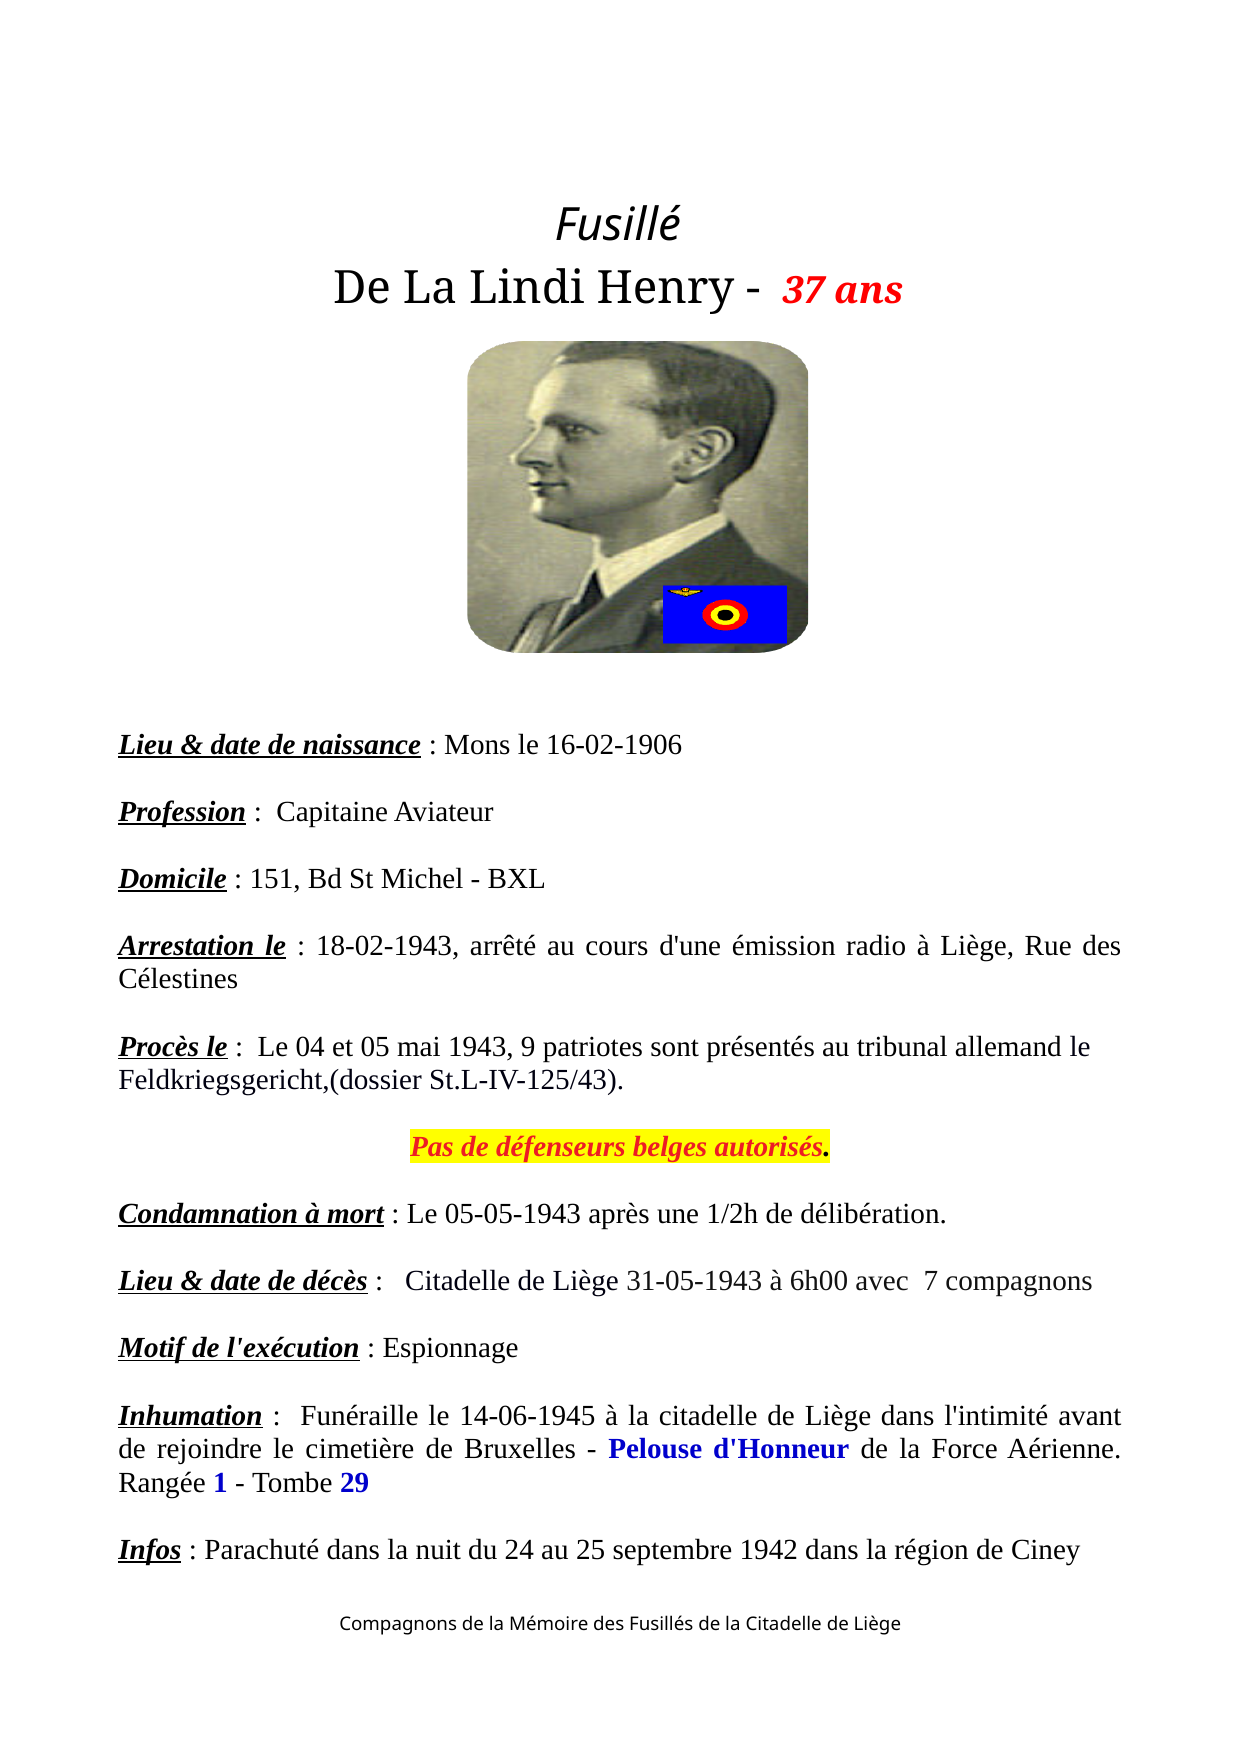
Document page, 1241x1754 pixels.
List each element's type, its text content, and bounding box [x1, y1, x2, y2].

text Domicile : 151, Bd St Michel - BXL [118, 861, 1122, 894]
picture [467, 341, 809, 653]
text Profession : Capitaine Aviateur [118, 794, 1122, 827]
text Motif de l'exécution : Espionnage [118, 1331, 1122, 1364]
text Inhumation : Funéraille le 14-06-1945 à la citadelle de Liège dans l'intimité avant de rejoindre le cimetière de Bruxelles - Pelouse d'Honneur de la Force Aérienne. Rangée 1 - Tombe 29 [118, 1398, 1122, 1498]
text Arrestation le : 18-02-1943, arrêté au cours d'une émission radio à Liège, Rue des Célestines [118, 928, 1122, 995]
text Infos : Parachuté dans la nuit du 24 au 25 septembre 1942 dans la région de Ciney [118, 1532, 1122, 1565]
text Fusillé [118, 192, 1122, 254]
text De La Lindi Henry - 37 ans [118, 254, 1122, 317]
text Procès le : Le 04 et 05 mai 1943, 9 patriotes sont présentés au tribunal allemand le Feldkriegsgericht,(dossier St.L-IV-125/43). [118, 1029, 1122, 1096]
text Lieu & date de naissance : Mons le 16-02-1906 [118, 727, 1122, 760]
text Condamnation à mort : Le 05-05-1943 après une 1/2h de délibération. [118, 1196, 1122, 1230]
text Pas de défenseurs belges autorisés. [118, 1129, 1122, 1163]
text Lieu & date de décès : Citadelle de Liège 31-05-1943 à 6h00 avec 7 compagnons [118, 1263, 1122, 1297]
